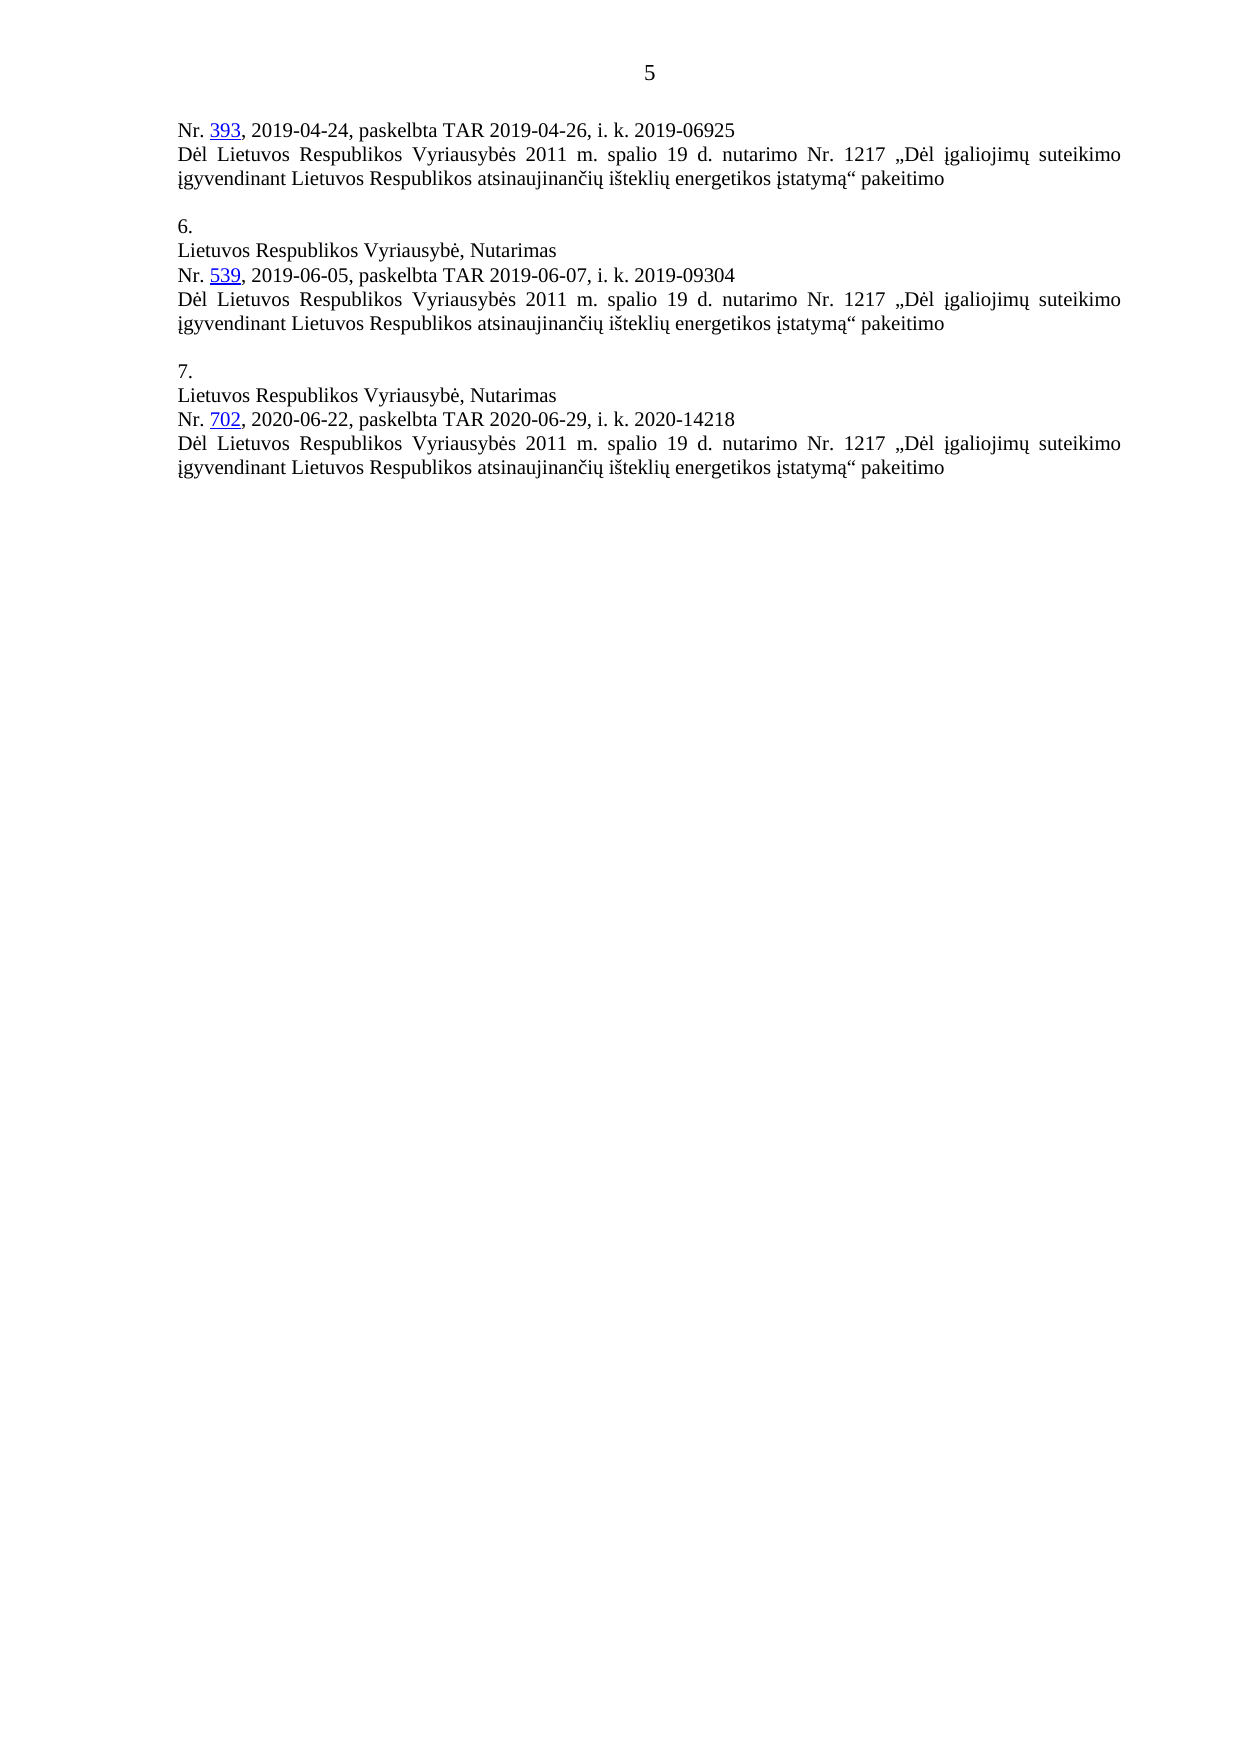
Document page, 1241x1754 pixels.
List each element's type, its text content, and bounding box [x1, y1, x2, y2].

text 6. [177, 214, 1122, 238]
text Lietuvos Respublikos Vyriausybė, Nutarimas [177, 383, 1122, 407]
text Lietuvos Respublikos Vyriausybė, Nutarimas [177, 238, 1122, 262]
text Dėl Lietuvos Respublikos Vyriausybės 2011 m. spalio 19 d. nutarimo Nr. 1217 „Dėl įgaliojimų suteikimo įgyvendinant Lietuvos Respublikos atsinaujinančių išteklių energetikos įstatymą“ pakeitimo [177, 142, 1122, 190]
text Nr. 393, 2019-04-24, paskelbta TAR 2019-04-26, i. k. 2019-06925 [177, 118, 1122, 142]
text Dėl Lietuvos Respublikos Vyriausybės 2011 m. spalio 19 d. nutarimo Nr. 1217 „Dėl įgaliojimų suteikimo įgyvendinant Lietuvos Respublikos atsinaujinančių išteklių energetikos įstatymą“ pakeitimo [177, 287, 1122, 335]
text Nr. 702, 2020-06-22, paskelbta TAR 2020-06-29, i. k. 2020-14218 [177, 407, 1122, 431]
text Nr. 539, 2019-06-05, paskelbta TAR 2019-06-07, i. k. 2019-09304 [177, 262, 1122, 287]
text Dėl Lietuvos Respublikos Vyriausybės 2011 m. spalio 19 d. nutarimo Nr. 1217 „Dėl įgaliojimų suteikimo įgyvendinant Lietuvos Respublikos atsinaujinančių išteklių energetikos įstatymą“ pakeitimo [177, 431, 1122, 479]
text 7. [177, 359, 1122, 383]
